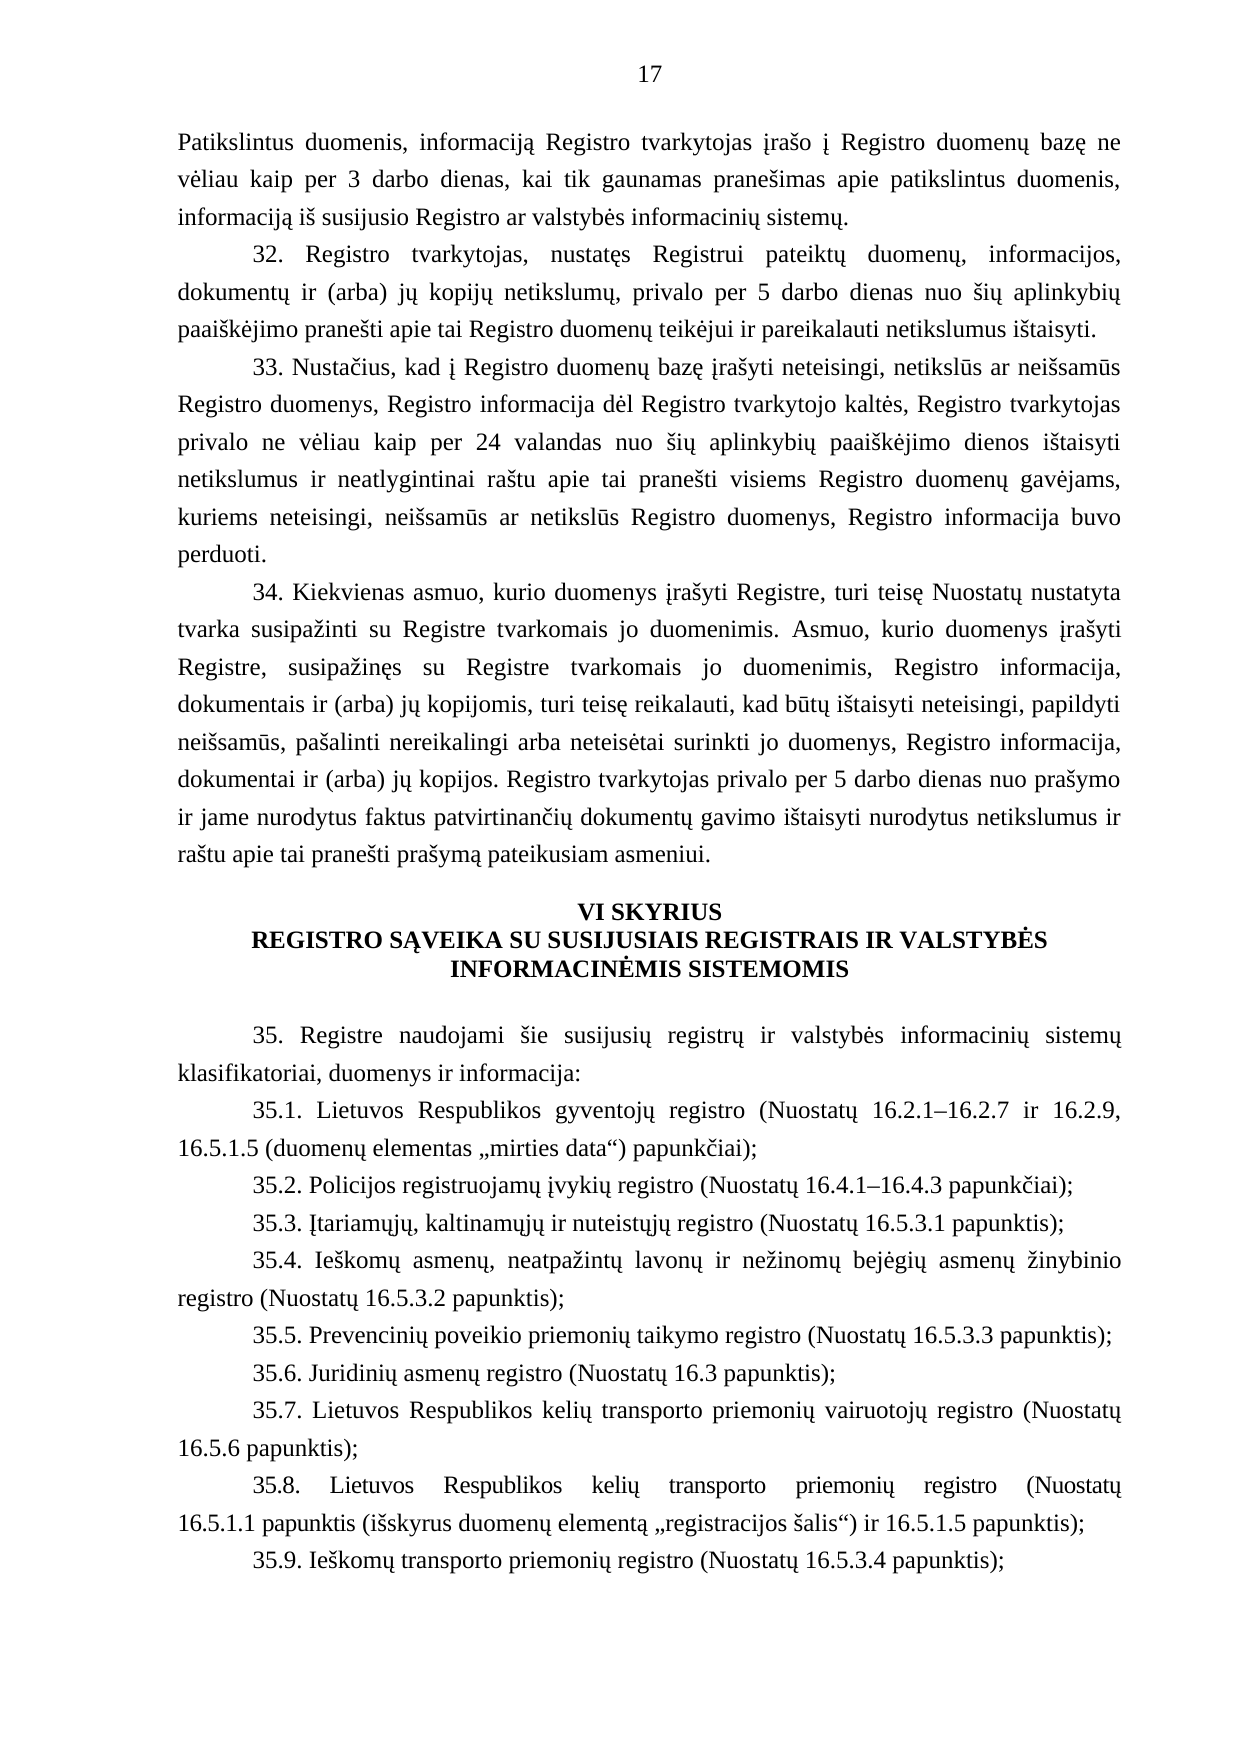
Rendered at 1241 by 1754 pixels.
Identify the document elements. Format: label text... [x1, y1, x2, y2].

text 35.9. Ieškomų transporto priemonių registro (Nuostatų 16.5.3.4 papunktis); [177, 1537, 1122, 1574]
text 35.5. Prevencinių poveikio priemonių taikymo registro (Nuostatų 16.5.3.3 papunktis); [177, 1312, 1122, 1349]
text 34. Kiekvienas asmuo, kurio duomenys įrašyti Registre, turi teisę Nuostatų nustatyta tvarka susipažinti su Registre tvarkomais jo duomenimis. Asmuo, kurio duomenys įrašyti Registre, susipažinęs su Registre tvarkomais jo duomenimis, Registro informacija, dokumentais ir (arba) jų kopijomis, turi teisę reikalauti, kad būtų ištaisyti neteisingi, papildyti neišsamūs, pašalinti nereikalingi arba neteisėtai surinkti jo duomenys, Registro informacija, dokumentai ir (arba) jų kopijos. Registro tvarkytojas privalo per 5 darbo dienas nuo prašymo ir jame nurodytus faktus patvirtinančių dokumentų gavimo ištaisyti nurodytus netikslumus ir raštu apie tai pranešti prašymą pateikusiam asmeniui. [177, 568, 1122, 868]
text 35. Registre naudojami šie susijusių registrų ir valstybės informacinių sistemų klasifikatoriai, duomenys ir informacija: [177, 1012, 1122, 1087]
text 35.8. Lietuvos Respublikos kelių transporto priemonių registro (Nuostatų 16.5.1.1 papunktis (išskyrus duomenų elementą „registracijos šalis“) ir 16.5.1.5 papunktis); [177, 1462, 1122, 1537]
text REGISTRO SĄVEIKA SU SUSIJUSIAIS REGISTRAIS IR VALSTYBĖS INFORMACINĖMIS SISTEMOMIS [177, 926, 1122, 983]
text 35.1. Lietuvos Respublikos gyventojų registro (Nuostatų 16.2.1–16.2.7 ir 16.2.9, 16.5.1.5 (duomenų elementas „mirties data“) papunkčiai); [177, 1087, 1122, 1162]
text 35.6. Juridinių asmenų registro (Nuostatų 16.3 papunktis); [177, 1349, 1122, 1387]
text Patikslintus duomenis, informaciją Registro tvarkytojas įrašo į Registro duomenų bazę ne vėliau kaip per 3 darbo dienas, kai tik gaunamas pranešimas apie patikslintus duomenis, informaciją iš susijusio Registro ar valstybės informacinių sistemų. [177, 118, 1122, 231]
text 35.3. Įtariamųjų, kaltinamųjų ir nuteistųjų registro (Nuostatų 16.5.3.1 papunktis); [177, 1199, 1122, 1237]
text 33. Nustačius, kad į Registro duomenų bazę įrašyti neteisingi, netikslūs ar neišsamūs Registro duomenys, Registro informacija dėl Registro tvarkytojo kaltės, Registro tvarkytojas privalo ne vėliau kaip per 24 valandas nuo šių aplinkybių paaiškėjimo dienos ištaisyti netikslumus ir neatlygintinai raštu apie tai pranešti visiems Registro duomenų gavėjams, kuriems neteisingi, neišsamūs ar netikslūs Registro duomenys, Registro informacija buvo perduoti. [177, 343, 1122, 568]
text 35.7. Lietuvos Respublikos kelių transporto priemonių vairuotojų registro (Nuostatų 16.5.6 papunktis); [177, 1387, 1122, 1462]
text 35.4. Ieškomų asmenų, neatpažintų lavonų ir nežinomų bejėgių asmenų žinybinio registro (Nuostatų 16.5.3.2 papunktis); [177, 1237, 1122, 1312]
text 35.2. Policijos registruojamų įvykių registro (Nuostatų 16.4.1–16.4.3 papunkčiai); [177, 1162, 1122, 1199]
text VI SKYRIUS [177, 897, 1122, 926]
text 32. Registro tvarkytojas, nustatęs Registrui pateiktų duomenų, informacijos, dokumentų ir (arba) jų kopijų netikslumų, privalo per 5 darbo dienas nuo šių aplinkybių paaiškėjimo pranešti apie tai Registro duomenų teikėjui ir pareikalauti netikslumus ištaisyti. [177, 231, 1122, 343]
